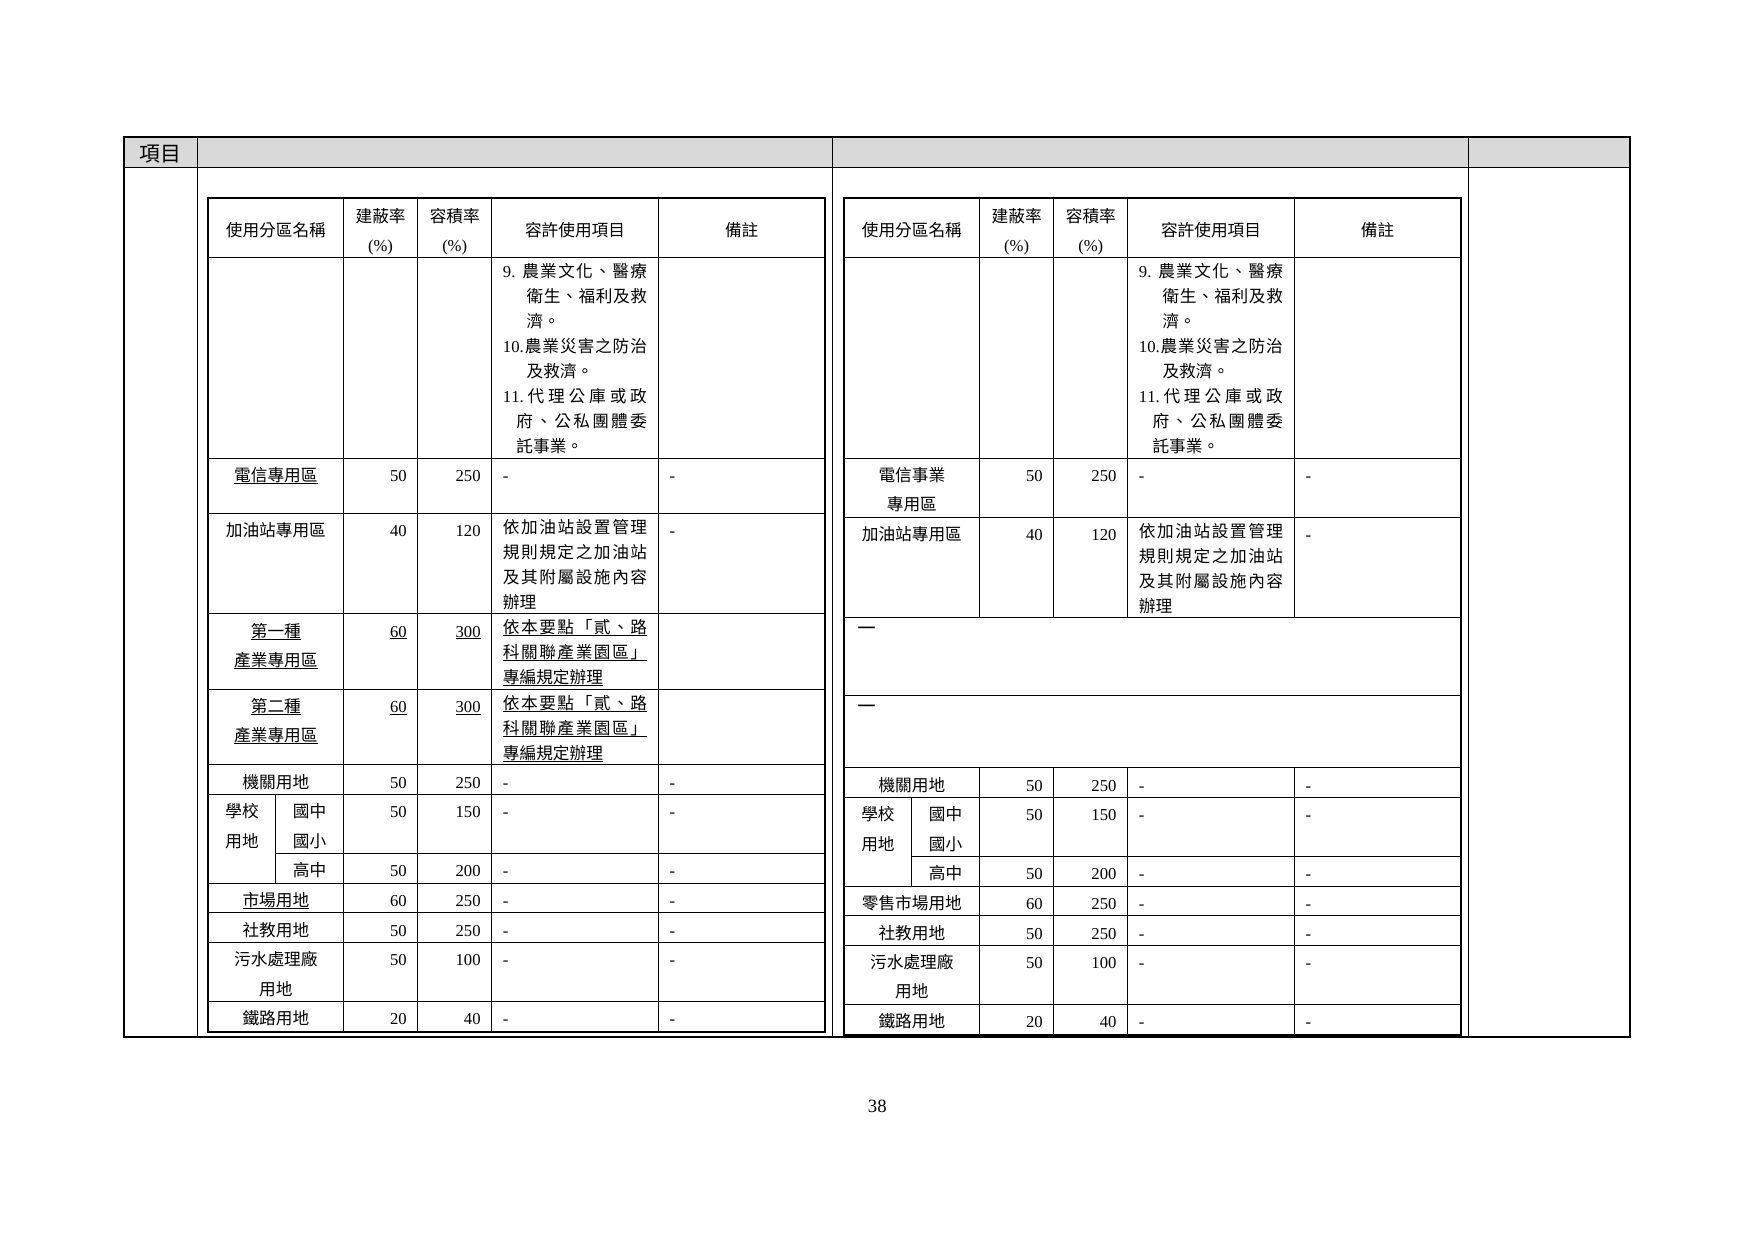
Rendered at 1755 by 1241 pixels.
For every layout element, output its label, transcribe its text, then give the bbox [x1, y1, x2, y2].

table_cell 社教用地 [209, 913, 343, 942]
table_cell - [659, 913, 824, 942]
table_cell 250 [1054, 459, 1127, 517]
table_cell 第二種 產業專用區 [209, 690, 343, 764]
table_cell 50 [344, 459, 417, 513]
table_cell 60 [344, 884, 417, 912]
table_header [833, 138, 1468, 167]
table_cell － [845, 696, 1460, 767]
table_header 建蔽率 (%) [344, 199, 417, 257]
table_cell - [1295, 518, 1460, 617]
table_cell - [492, 1002, 658, 1031]
table_header 建蔽率 (%) [980, 199, 1053, 257]
table_cell [659, 690, 824, 764]
table_cell - [659, 1002, 824, 1031]
table_cell 依本要點「貳、路科關聯產業園區」專編規定辦理 [492, 690, 658, 764]
table_cell - [659, 459, 824, 513]
table_cell 60 [980, 887, 1053, 915]
table_cell [833, 168, 1468, 1036]
table_cell 依加油站設置管理規則規定之加油站及其附屬設施內容辦理 [1128, 518, 1294, 617]
table_cell 第一種 產業專用區 [209, 614, 343, 689]
table_cell - [492, 854, 658, 883]
table_cell 100 [1054, 946, 1127, 1004]
table_cell 50 [980, 798, 1053, 856]
table_cell 污水處理廠 用地 [209, 943, 343, 1001]
table_cell - [1295, 946, 1460, 1004]
table_cell 20 [344, 1002, 417, 1031]
table_cell 250 [418, 884, 491, 912]
table_cell - [1128, 916, 1294, 945]
table_cell 50 [980, 946, 1053, 1004]
table_cell - [659, 795, 824, 853]
table_cell 污水處理廠 用地 [845, 946, 979, 1004]
table_cell 9. 農業文化、醫療衛生、福利及救濟。 10.農業災害之防治及救濟。 11.代理公庫或政府、公私團體委託事業。 [492, 258, 658, 458]
table_header 容積率 (%) [1054, 199, 1127, 257]
table_cell 高中 [276, 854, 343, 883]
table_cell - [1295, 768, 1460, 797]
table_cell 100 [418, 943, 491, 1001]
table_cell 社教用地 [845, 916, 979, 945]
table_cell 250 [418, 913, 491, 942]
table_header [198, 138, 832, 167]
table_cell 50 [980, 916, 1053, 945]
table_cell [1295, 258, 1460, 458]
table_cell 加油站專用區 [209, 514, 343, 613]
table_header 容許使用項目 [492, 199, 658, 257]
table_cell 機關用地 [209, 765, 343, 794]
table_cell 高中 [912, 857, 979, 886]
table_header 容積率 (%) [418, 199, 491, 257]
table_cell - [1128, 459, 1294, 517]
table_cell 鐵路用地 [845, 1005, 979, 1033]
table_cell - [1128, 1005, 1294, 1033]
table_cell - [1295, 857, 1460, 886]
table_cell - [659, 943, 824, 1001]
table_cell [1054, 258, 1127, 458]
table_cell 50 [344, 765, 417, 794]
table_cell - [1295, 887, 1460, 915]
table_cell 9. 農業文化、醫療衛生、福利及救濟。 10.農業災害之防治及救濟。 11.代理公庫或政府、公私團體委託事業。 [1128, 258, 1294, 458]
table_cell 150 [1054, 798, 1127, 856]
table_cell 40 [980, 518, 1053, 617]
table_cell 250 [418, 765, 491, 794]
table_cell [198, 168, 832, 1036]
table_cell - [1295, 1005, 1460, 1033]
table_header 項目 [125, 138, 197, 167]
table_cell [125, 168, 197, 1036]
table_cell - [1295, 459, 1460, 517]
table_cell 40 [1054, 1005, 1127, 1033]
table_cell - [492, 913, 658, 942]
table_cell 60 [344, 614, 417, 689]
table_cell 50 [980, 857, 1053, 886]
table_cell 50 [344, 913, 417, 942]
table_cell － [845, 618, 1460, 695]
table_cell [845, 258, 979, 458]
table_cell [659, 258, 824, 458]
table_cell - [492, 795, 658, 853]
table_cell 市場用地 [209, 884, 343, 912]
table_cell - [1128, 946, 1294, 1004]
table_header [1469, 138, 1629, 167]
table_cell 學校用地 [845, 798, 911, 886]
table_cell 250 [1054, 887, 1127, 915]
table_cell [980, 258, 1053, 458]
table_cell - [1295, 798, 1460, 856]
table_cell - [1128, 887, 1294, 915]
table_cell 300 [418, 614, 491, 689]
table_cell 國中 國小 [912, 798, 979, 856]
table_cell 120 [418, 514, 491, 613]
table_cell 50 [344, 943, 417, 1001]
table_cell [659, 614, 824, 689]
table_cell 20 [980, 1005, 1053, 1033]
table_cell 50 [980, 768, 1053, 797]
table_header 備註 [659, 199, 824, 257]
table_cell - [492, 765, 658, 794]
table_cell - [659, 765, 824, 794]
table_cell - [1128, 798, 1294, 856]
table_cell 電信事業 專用區 [845, 459, 979, 517]
table_cell - [1295, 916, 1460, 945]
table_cell 40 [344, 514, 417, 613]
table_cell [418, 258, 491, 458]
table_cell 300 [418, 690, 491, 764]
table_cell 國中 國小 [276, 795, 343, 853]
table_cell 40 [418, 1002, 491, 1031]
table_cell - [659, 514, 824, 613]
table_cell - [659, 884, 824, 912]
table_header 使用分區名稱 [845, 199, 979, 257]
table_cell [209, 258, 343, 458]
table_cell 250 [1054, 916, 1127, 945]
table_cell [1469, 168, 1629, 1036]
table_cell [344, 258, 417, 458]
table_cell 50 [344, 854, 417, 883]
table_cell 50 [980, 459, 1053, 517]
table_cell 學校用地 [209, 795, 275, 883]
table_cell 電信專用區 [209, 459, 343, 513]
table_cell - [659, 854, 824, 883]
table_cell 零售市場用地 [845, 887, 979, 915]
table_cell - [492, 943, 658, 1001]
table_cell 依本要點「貳、路科關聯產業園區」專編規定辦理 [492, 614, 658, 689]
table_cell 250 [418, 459, 491, 513]
table_cell 120 [1054, 518, 1127, 617]
table_cell 機關用地 [845, 768, 979, 797]
table_cell - [492, 884, 658, 912]
table_header 容許使用項目 [1128, 199, 1294, 257]
table_cell 200 [1054, 857, 1127, 886]
table_cell - [1128, 768, 1294, 797]
table_cell 鐵路用地 [209, 1002, 343, 1031]
table_cell - [492, 459, 658, 513]
table_cell - [1128, 857, 1294, 886]
table_cell 加油站專用區 [845, 518, 979, 617]
table_cell 150 [418, 795, 491, 853]
table_header 備註 [1295, 199, 1460, 257]
table_cell 依加油站設置管理規則規定之加油站及其附屬設施內容辦理 [492, 514, 658, 613]
table_cell 60 [344, 690, 417, 764]
table_cell 250 [1054, 768, 1127, 797]
table_cell 50 [344, 795, 417, 853]
table_cell 200 [418, 854, 491, 883]
table_header 使用分區名稱 [209, 199, 343, 257]
